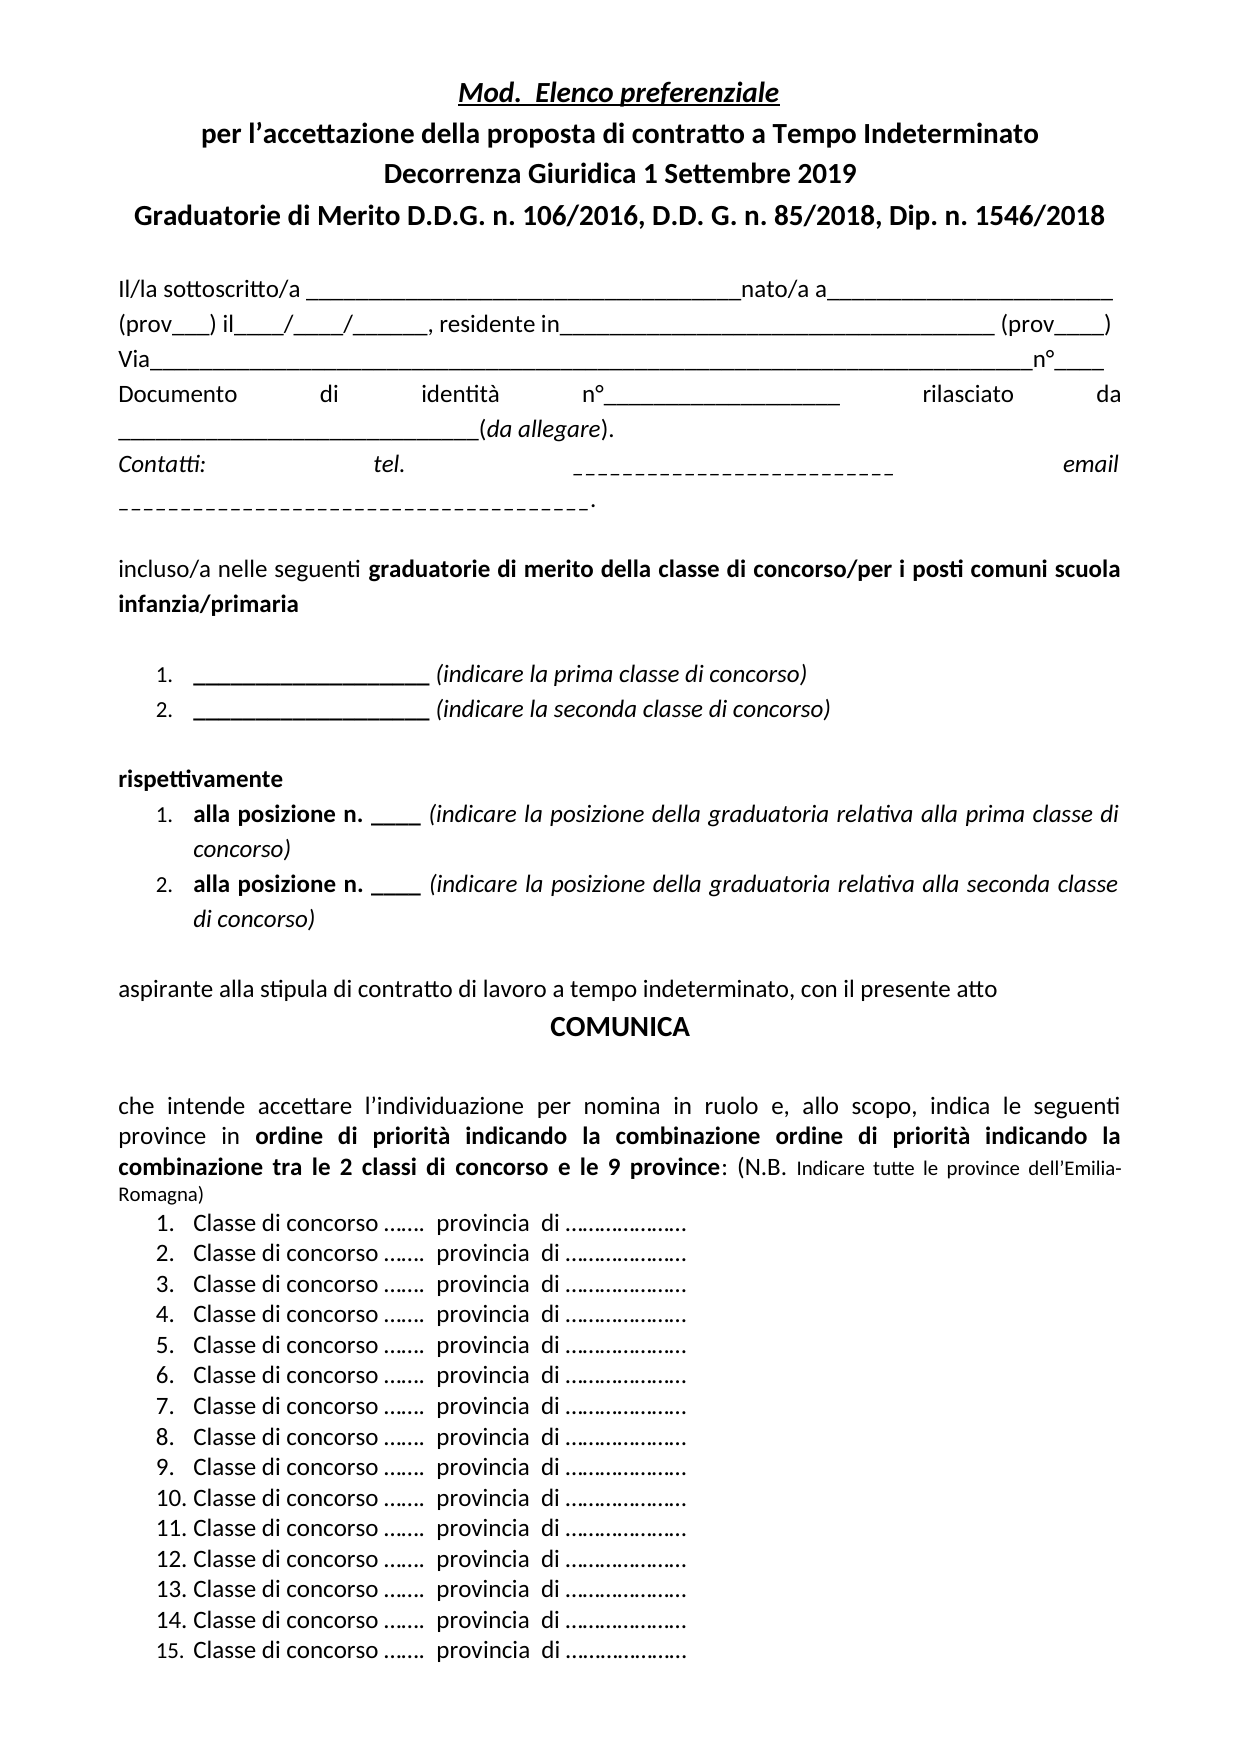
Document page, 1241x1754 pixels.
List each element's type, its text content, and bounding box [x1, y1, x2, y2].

list alla posizione n. ____ (indicare la posizione della graduatoria relativa alla prima classe di concorso) [156, 798, 1122, 864]
text Via_______________________________________________________________________n°____ [118, 343, 1122, 374]
list Classe di concorso ……. provincia di ………………… [156, 1604, 1122, 1634]
text rispettivamente [118, 763, 1122, 794]
list Classe di concorso ……. provincia di ………………… [156, 1359, 1122, 1390]
text COMUNICA [118, 1008, 1122, 1044]
list ___________________ (indicare la seconda classe di concorso) [156, 693, 1122, 724]
list alla posizione n. ____ (indicare la posizione della graduatoria relativa alla seconda classe di concorso) [156, 868, 1122, 934]
list Classe di concorso ……. provincia di ………………… [156, 1298, 1122, 1329]
list Classe di concorso ……. provincia di ………………… [156, 1390, 1122, 1421]
text Contatti: tel. __________________________ email ______________________________________. [118, 448, 1122, 514]
list Classe di concorso ……. provincia di ………………… [156, 1237, 1122, 1268]
text Il/la sottoscritto/a ___________________________________nato/a a_______________________ [118, 273, 1122, 304]
text Documento di identità n°___________________ rilasciato da _____________________________(da allegare). [118, 378, 1122, 444]
list Classe di concorso ……. provincia di ………………… [156, 1482, 1122, 1512]
text aspirante alla stipula di contratto di lavoro a tempo indeterminato, con il presente atto [118, 973, 1122, 1004]
list Classe di concorso ……. provincia di ………………… [156, 1207, 1122, 1237]
list Classe di concorso ……. provincia di ………………… [156, 1512, 1122, 1543]
list Classe di concorso ……. provincia di ………………… [156, 1543, 1122, 1573]
text (prov___) il____/____/______, residente in___________________________________ (prov____) [118, 308, 1122, 339]
list Classe di concorso ……. provincia di ………………… [156, 1329, 1122, 1359]
list Classe di concorso ……. provincia di ………………… [156, 1421, 1122, 1451]
list Classe di concorso ……. provincia di ………………… [156, 1634, 1122, 1665]
list Classe di concorso ……. provincia di ………………… [156, 1268, 1122, 1298]
text incluso/a nelle seguenti graduatorie di merito della classe di concorso/per i posti comuni scuola infanzia/primaria [118, 553, 1122, 619]
list ___________________ (indicare la prima classe di concorso) [156, 658, 1122, 689]
list Classe di concorso ……. provincia di ………………… [156, 1573, 1122, 1604]
list Classe di concorso ……. provincia di ………………… [156, 1451, 1122, 1482]
text che intende accettare l’individuazione per nomina in ruolo e, allo scopo, indica le seguenti province in ordine di priorità indicando la combinazione ordine di priorità indicando la combinazione tra le 2 classi di concorso e le 9 province: (N.B. Indicare tutte le province dell’Emilia-Romagna) [118, 1090, 1122, 1207]
